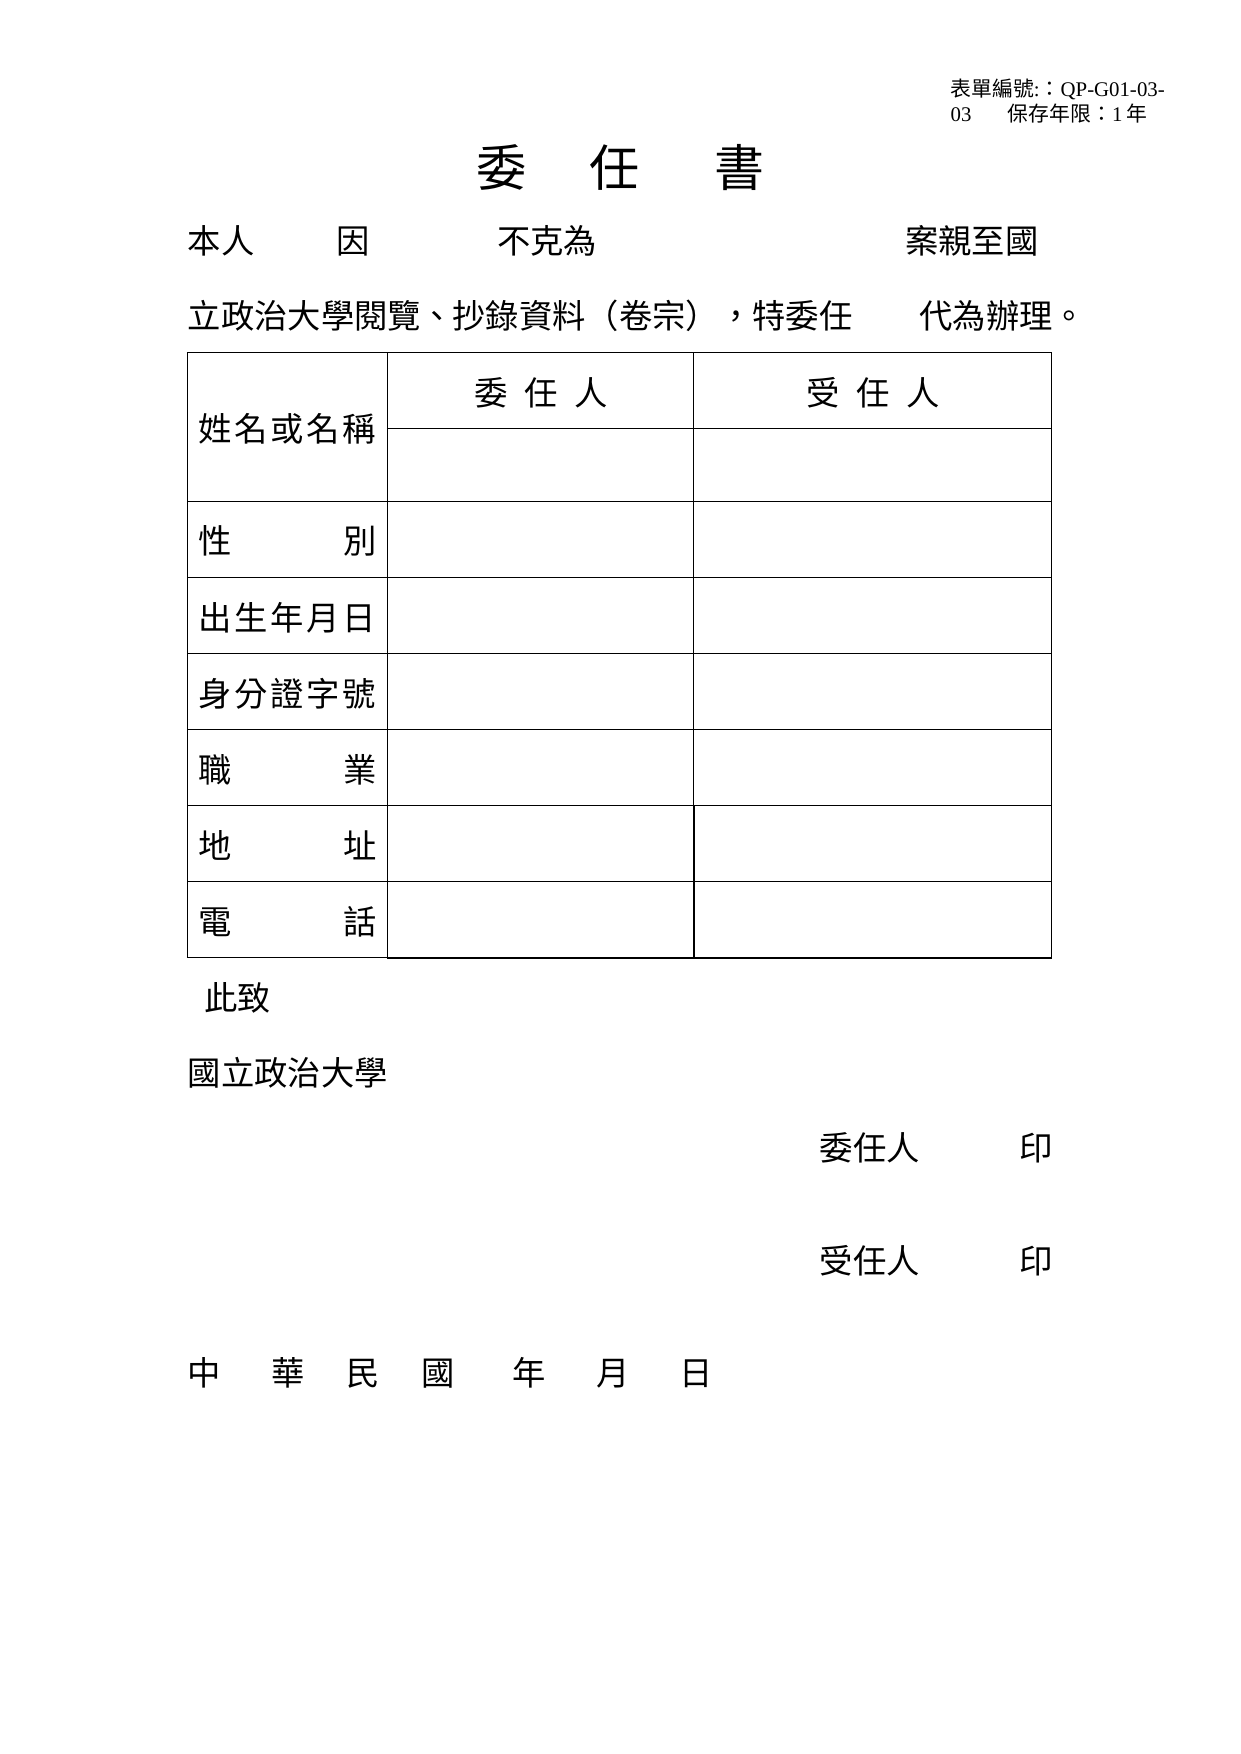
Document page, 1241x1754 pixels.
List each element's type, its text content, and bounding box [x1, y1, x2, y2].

table_cell [388, 882, 693, 957]
table_cell [388, 502, 693, 577]
table_cell 職業 [188, 730, 387, 805]
text 受任人 印 [187, 1221, 1053, 1296]
text 委任人 印 [187, 1109, 1053, 1184]
text 表單編號:：QP-G01-03-03 保存年限：1年 [950, 76, 1180, 126]
text 中 華 民 國 年 月 日 [187, 1334, 1053, 1409]
text 國立政治大學 [187, 1034, 1053, 1109]
table_cell [388, 578, 693, 653]
table_cell [694, 730, 1051, 805]
table_cell [388, 429, 693, 501]
table_cell [694, 429, 1051, 501]
table_header 受 任 人 [694, 353, 1051, 428]
table_cell 身分證字號 [188, 654, 387, 729]
text 本人 因 不克為 案親至國立政治大學閱覽、抄錄資料（卷宗），特委任 代為辦理。 [187, 202, 1053, 352]
table_cell [388, 806, 693, 881]
text 委 任 書 [187, 68, 1195, 202]
table_cell 出生年月日 [188, 578, 387, 653]
table_header 姓名或名稱 [188, 353, 387, 501]
text 此致 [187, 959, 1053, 1034]
table_cell [388, 654, 693, 729]
table_cell [694, 502, 1051, 577]
table_cell [388, 730, 693, 805]
table_cell [694, 654, 1051, 729]
table_cell [695, 882, 1051, 957]
table_cell 電話 [188, 882, 387, 957]
table_cell [695, 806, 1051, 881]
table_cell [694, 578, 1051, 653]
table_header 委 任 人 [388, 353, 693, 428]
table_cell 地址 [188, 806, 387, 881]
table_cell 性別 [188, 502, 387, 577]
